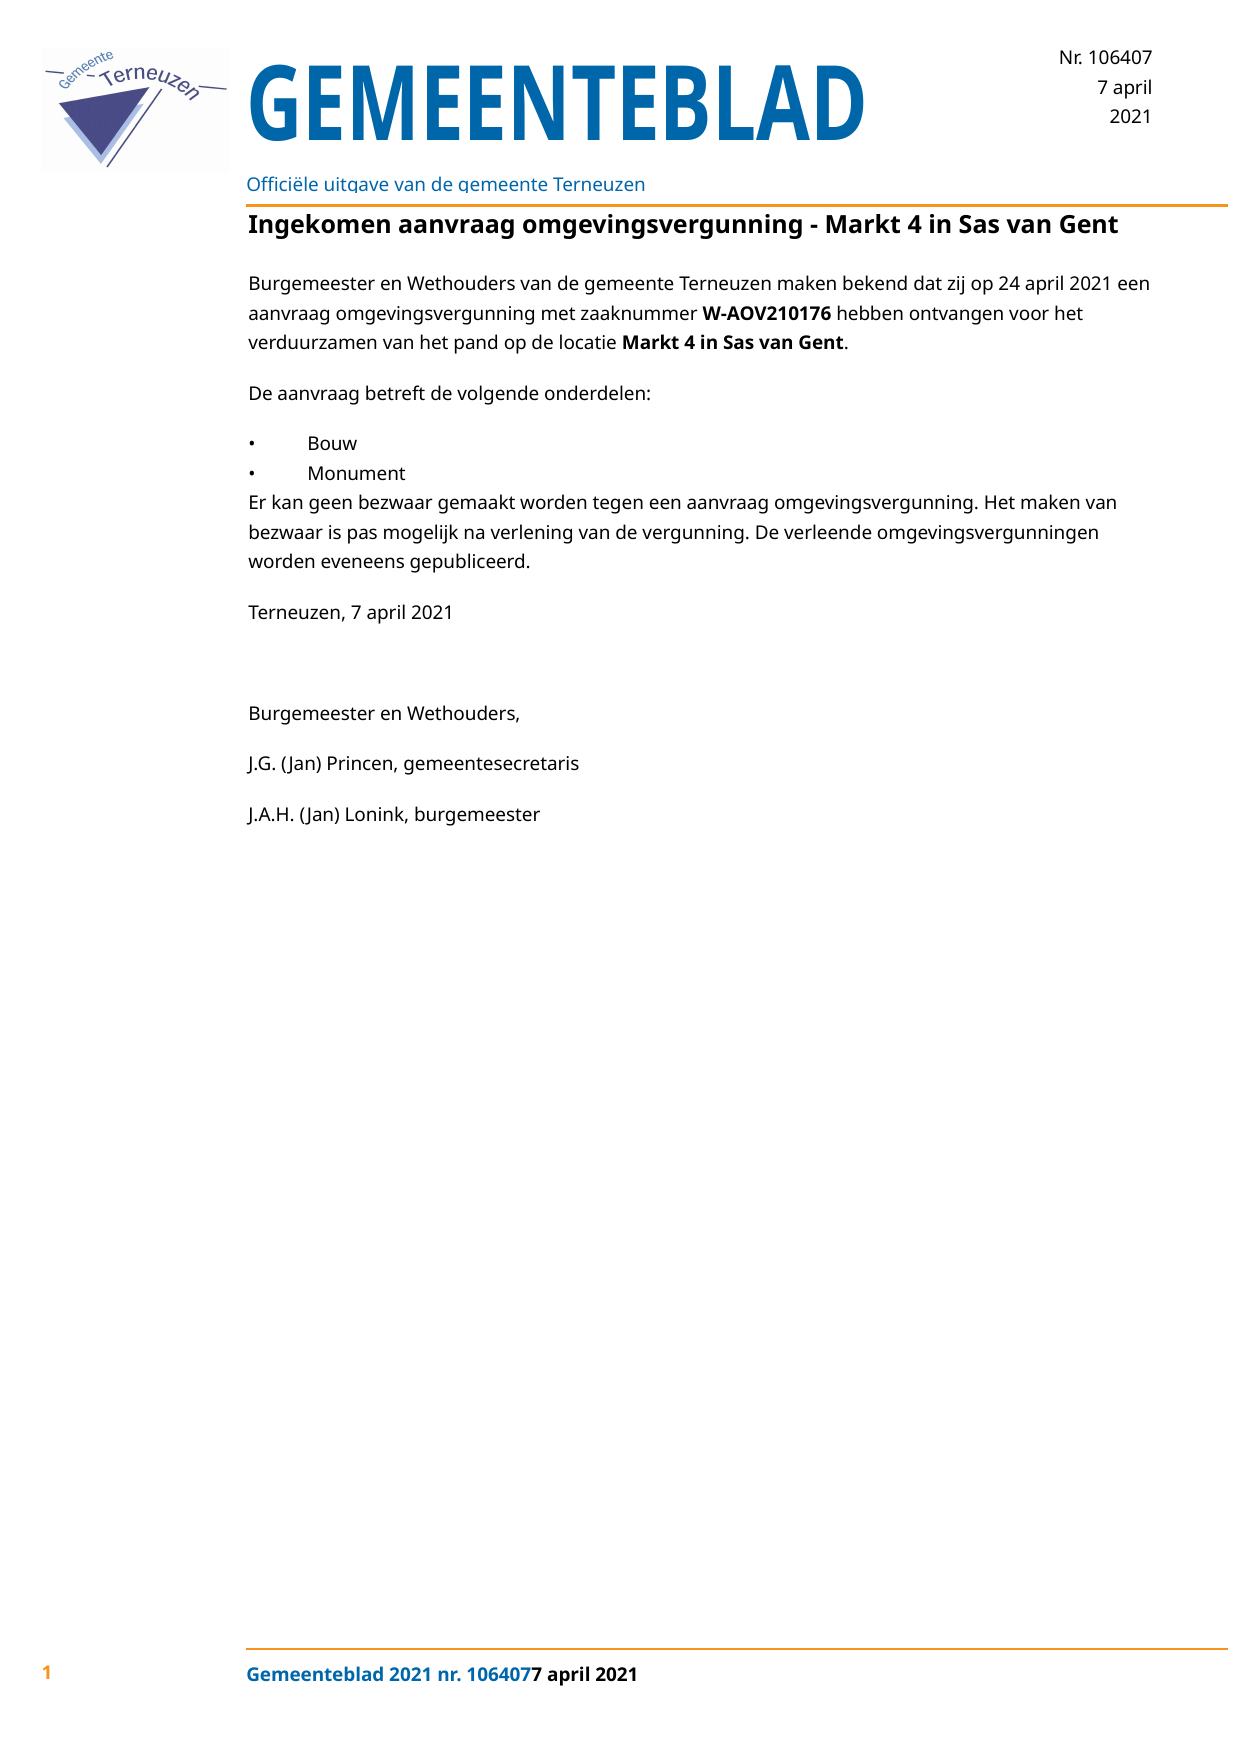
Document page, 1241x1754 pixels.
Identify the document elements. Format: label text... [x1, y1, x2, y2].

text Ingekomen aanvraag omgevingsvergunning - Markt 4 in Sas van Gent [248, 207, 1152, 241]
text Burgemeester en Wethouders, [248, 700, 1152, 726]
text J.A.H. (Jan) Lonink, burgemeester [248, 801, 1152, 826]
text J.G. (Jan) Princen, gemeentesecretaris [248, 750, 1152, 776]
text De aanvraag betreft de volgende onderdelen: [248, 380, 1152, 406]
list Bouw [248, 430, 1152, 456]
text Er kan geen bezwaar gemaakt worden tegen een aanvraag omgevingsvergunning. Het maken van bezwaar is pas mogelijk na verlening van de vergunning. De verleende omgevingsvergunningen worden eveneens gepubliceerd. [248, 489, 1152, 574]
text Terneuzen, 7 april 2021 [248, 599, 1152, 625]
picture [41, 47, 231, 172]
text Burgemeester en Wethouders van de gemeente Terneuzen maken bekend dat zij op 24 april 2021 een aanvraag omgevingsvergunning met zaaknummer W-AOV210176 hebben ontvangen voor het verduurzamen van het pand op de locatie Markt 4 in Sas van Gent. [248, 270, 1152, 355]
list Monument [248, 460, 1152, 486]
